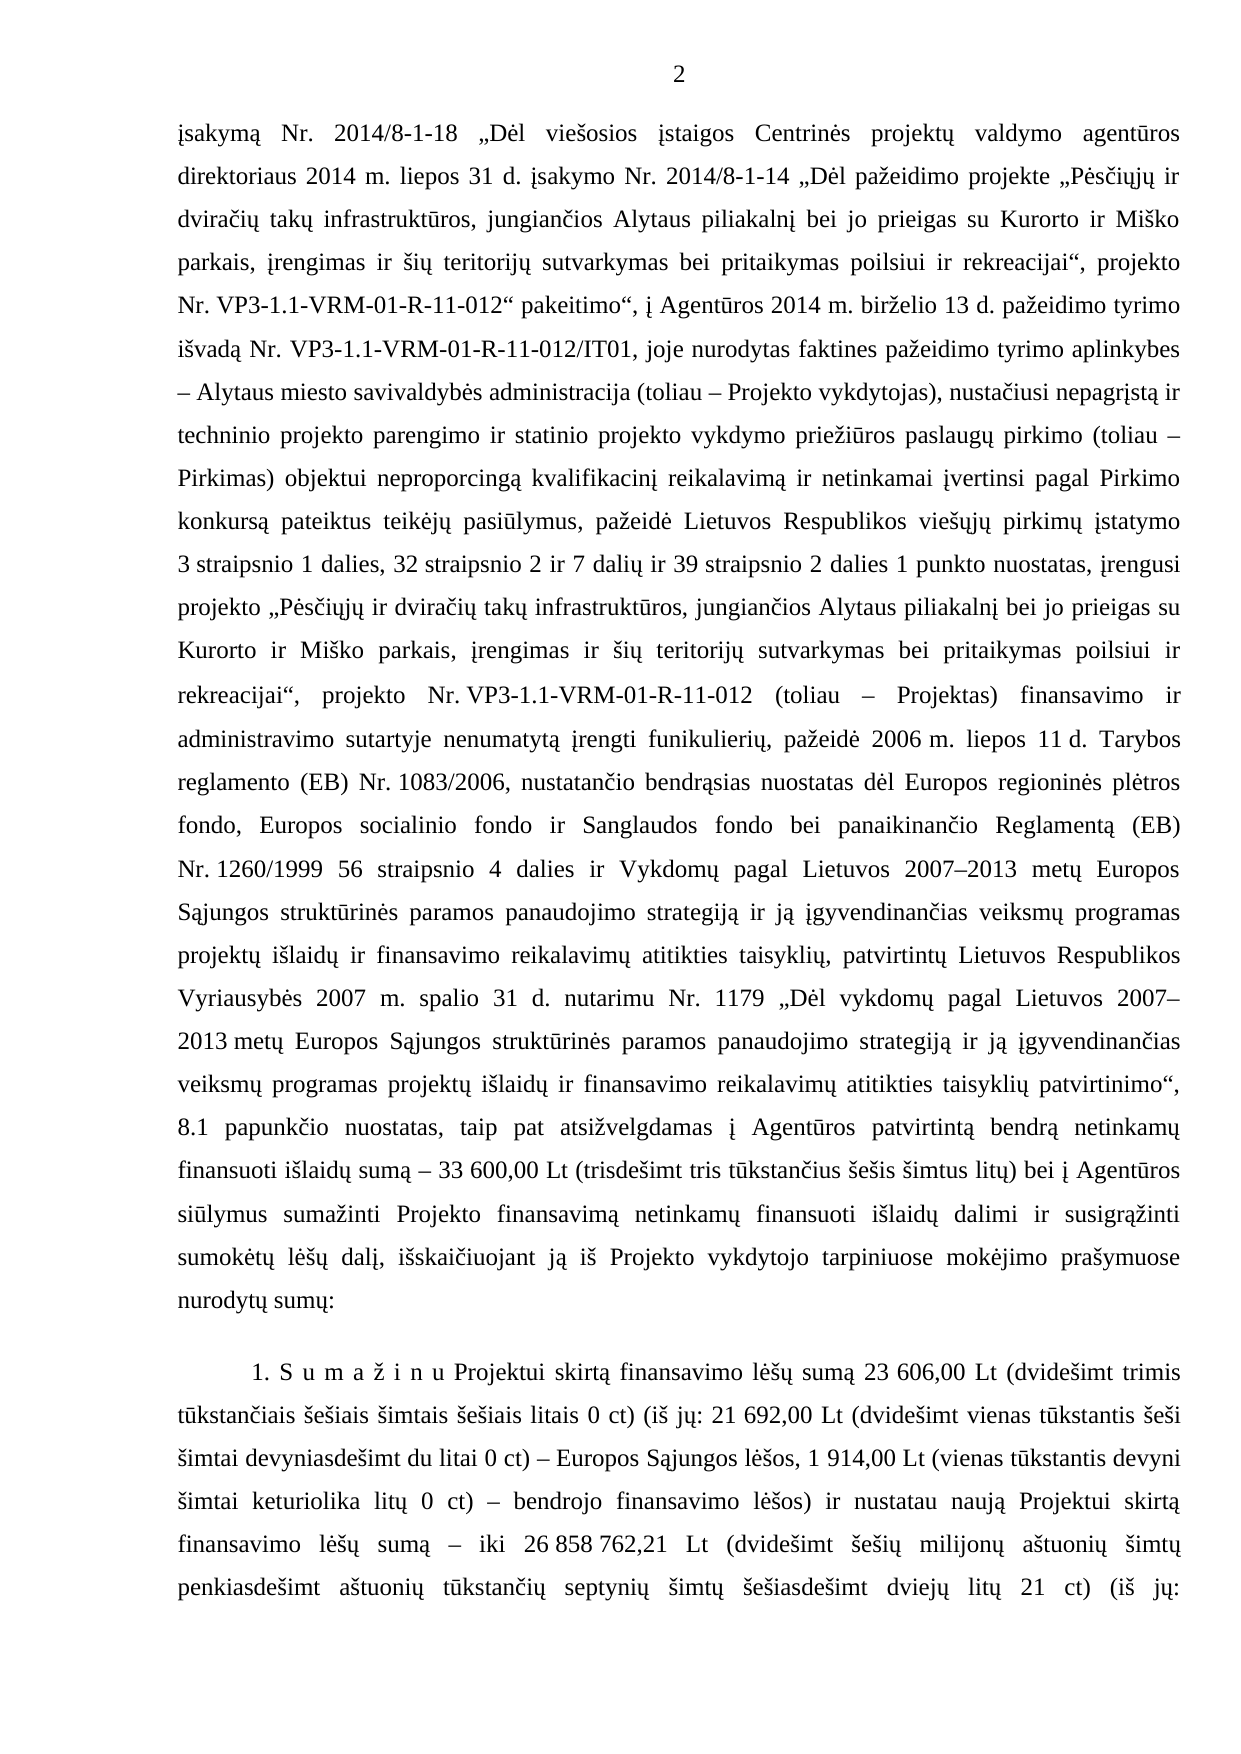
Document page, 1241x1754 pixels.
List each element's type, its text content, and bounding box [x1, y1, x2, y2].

text įsakymą Nr. 2014/8-1-18 „Dėl viešosios įstaigos Centrinės projektų valdymo agentūros direktoriaus 2014 m. liepos 31 d. įsakymo Nr. 2014/8-1-14 „Dėl pažeidimo projekte „Pėsčiųjų ir dviračių takų infrastruktūros, jungiančios Alytaus piliakalnį bei jo prieigas su Kurorto ir Miško parkais, įrengimas ir šių teritorijų sutvarkymas bei pritaikymas poilsiui ir rekreacijai“, projekto Nr. VP3-1.1-VRM-01-R-11-012“ pakeitimo“, į Agentūros 2014 m. birželio 13 d. pažeidimo tyrimo išvadą Nr. VP3-1.1-VRM-01-R-11-012/IT01, joje nurodytas faktines pažeidimo tyrimo aplinkybes – Alytaus miesto savivaldybės administracija (toliau – Projekto vykdytojas), nustačiusi nepagrįstą ir techninio projekto parengimo ir statinio projekto vykdymo priežiūros paslaugų pirkimo (toliau – Pirkimas) objektui neproporcingą kvalifikacinį reikalavimą ir netinkamai įvertinsi pagal Pirkimo konkursą pateiktus teikėjų pasiūlymus, pažeidė Lietuvos Respublikos viešųjų pirkimų įstatymo 3 straipsnio 1 dalies, 32 straipsnio 2 ir 7 dalių ir 39 straipsnio 2 dalies 1 punkto nuostatas, įrengusi projekto „Pėsčiųjų ir dviračių takų infrastruktūros, jungiančios Alytaus piliakalnį bei jo prieigas su Kurorto ir Miško parkais, įrengimas ir šių teritorijų sutvarkymas bei pritaikymas poilsiui ir rekreacijai“, projekto Nr. VP3-1.1-VRM-01-R-11-012 (toliau – Projektas) finansavimo ir administravimo sutartyje nenumatytą įrengti funikulierių, pažeidė 2006 m. liepos 11 d. Tarybos reglamento (EB) Nr. 1083/2006, nustatančio bendrąsias nuostatas dėl Europos regioninės plėtros fondo, Europos socialinio fondo ir Sanglaudos fondo bei panaikinančio Reglamentą (EB) Nr. 1260/1999 56 straipsnio 4 dalies ir Vykdomų pagal Lietuvos 2007–2013 metų Europos Sąjungos struktūrinės paramos panaudojimo strategiją ir ją įgyvendinančias veiksmų programas projektų išlaidų ir finansavimo reikalavimų atitikties taisyklių, patvirtintų Lietuvos Respublikos Vyriausybės 2007 m. spalio 31 d. nutarimu Nr. 1179 „Dėl vykdomų pagal Lietuvos 2007–2013 metų Europos Sąjungos struktūrinės paramos panaudojimo strategiją ir ją įgyvendinančias veiksmų programas projektų išlaidų ir finansavimo reikalavimų atitikties taisyklių patvirtinimo“, 8.1 papunkčio nuostatas, taip pat atsižvelgdamas į Agentūros patvirtintą bendrą netinkamų finansuoti išlaidų sumą – 33 600,00 Lt (trisdešimt tris tūkstančius šešis šimtus litų) bei į Agentūros siūlymus sumažinti Projekto finansavimą netinkamų finansuoti išlaidų dalimi ir susigrąžinti sumokėtų lėšų dalį, išskaičiuojant ją iš Projekto vykdytojo tarpiniuose mokėjimo prašymuose nurodytų sumų: [177, 118, 1181, 1314]
text 1. S u m a ž i n u Projektui skirtą finansavimo lėšų sumą 23 606,00 Lt (dvidešimt trimis tūkstančiais šešiais šimtais šešiais litais 0 ct) (iš jų: 21 692,00 Lt (dvidešimt vienas tūkstantis šeši šimtai devyniasdešimt du litai 0 ct) – Europos Sąjungos lėšos, 1 914,00 Lt (vienas tūkstantis devyni šimtai keturiolika litų 0 ct) – bendrojo finansavimo lėšos) ir nustatau naują Projektui skirtą finansavimo lėšų sumą – iki 26 858 762,21 Lt (dvidešimt šešių milijonų aštuonių šimtų penkiasdešimt aštuonių tūkstančių septynių šimtų šešiasdešimt dviejų litų 21 ct) (iš jų: [177, 1357, 1181, 1601]
